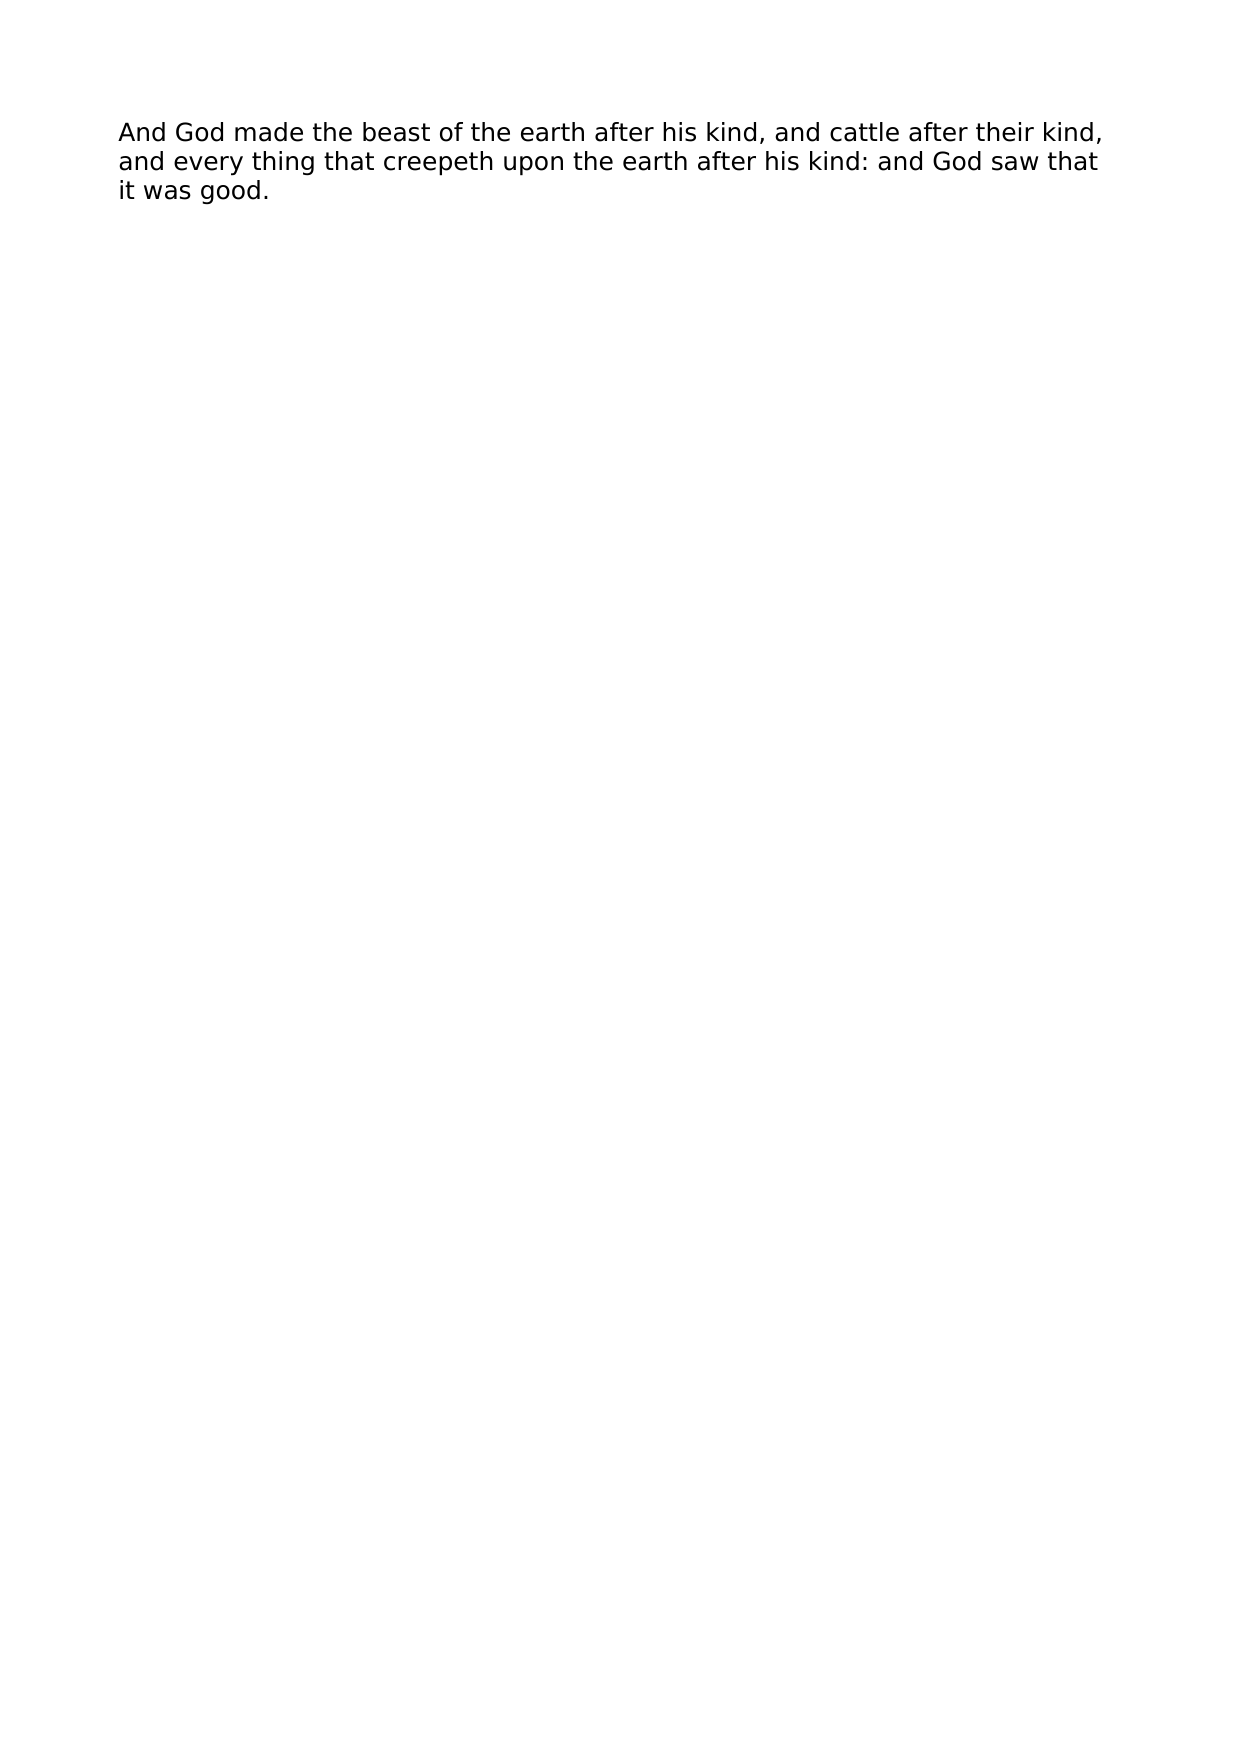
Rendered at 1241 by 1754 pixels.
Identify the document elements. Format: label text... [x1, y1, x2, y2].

text And God made the beast of the earth after his kind, and cattle after their kind, and every thing that creepeth upon the earth after his kind: and God saw that it was good. [118, 118, 1122, 206]
